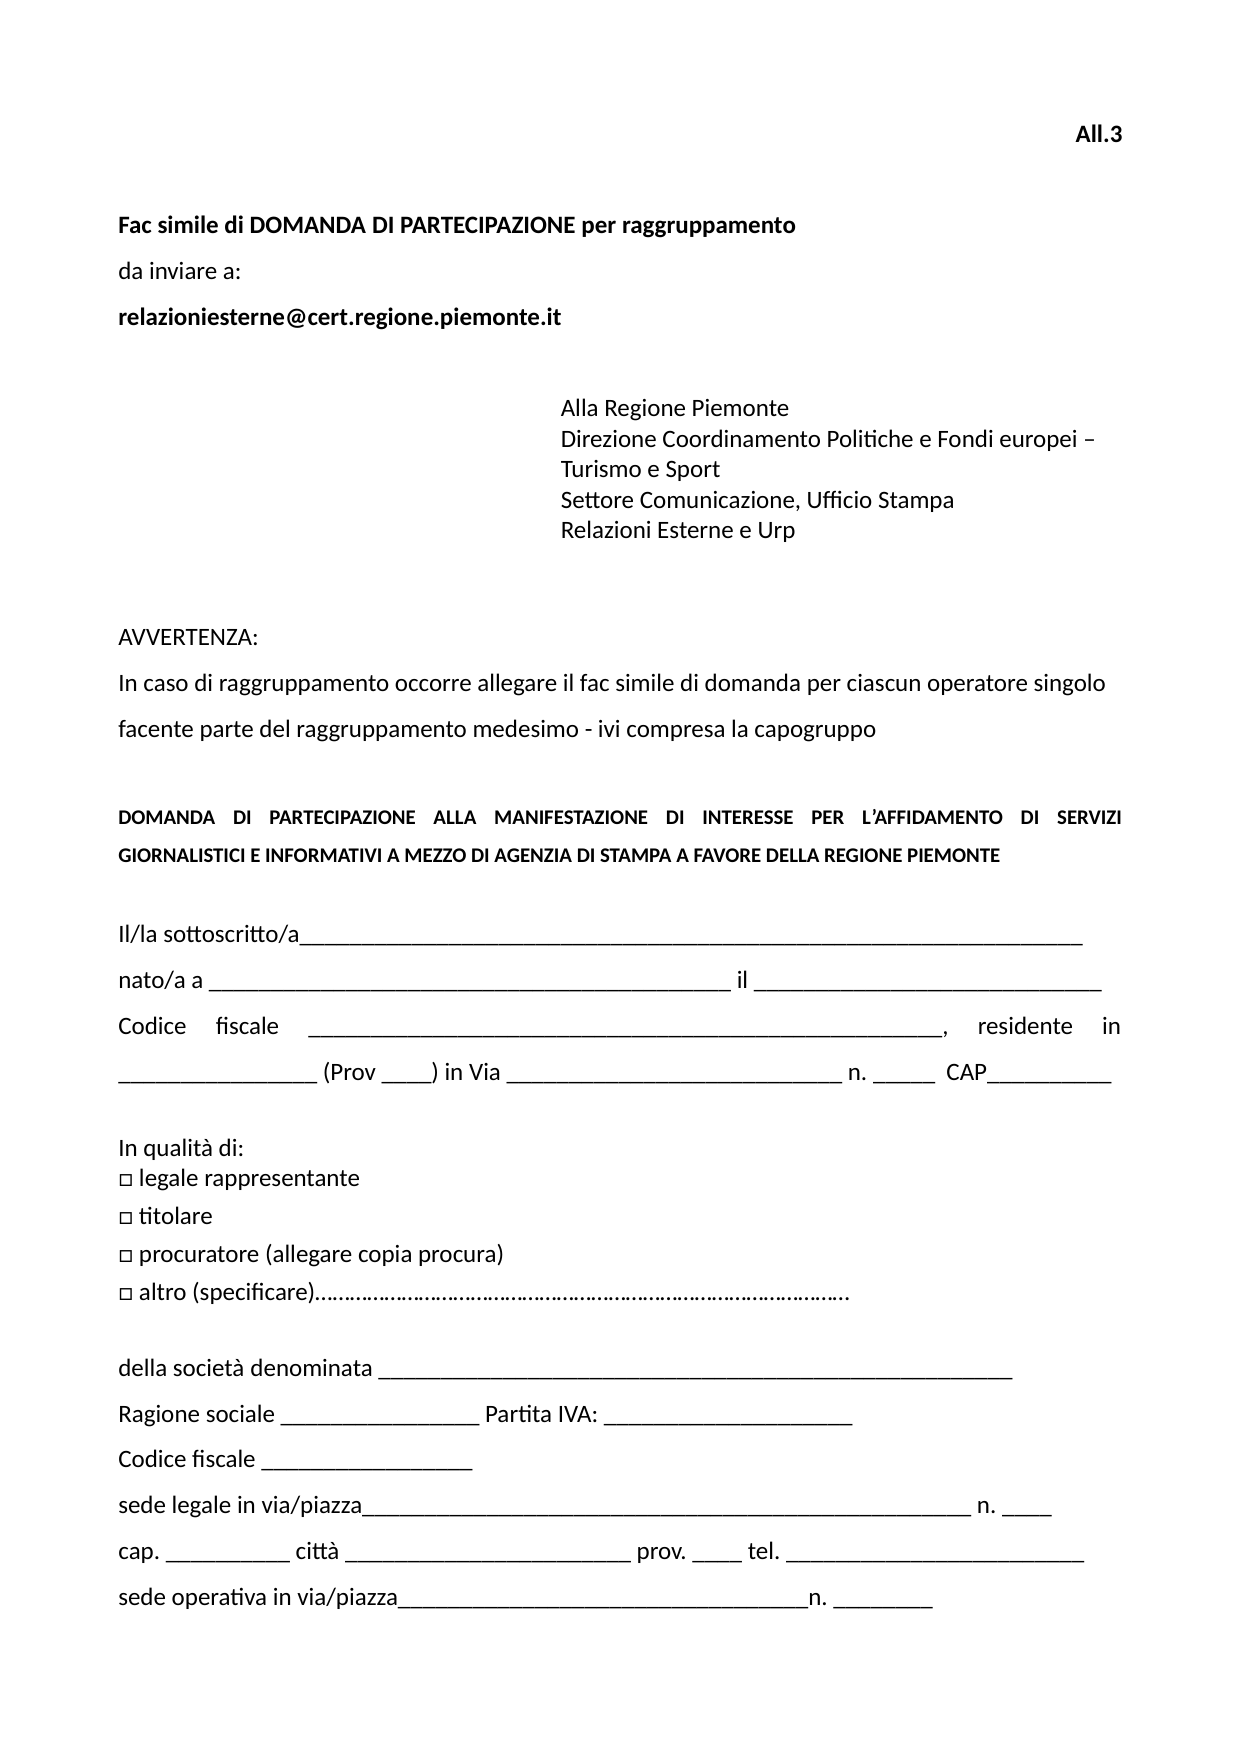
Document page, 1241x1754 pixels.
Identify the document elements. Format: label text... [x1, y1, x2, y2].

text □ altro (specificare)………………………………………………………………………………… [118, 1276, 1122, 1306]
text Direzione Coordinamento Politiche e Fondi europei – Turismo e Sport [118, 423, 1122, 484]
text Settore Comunicazione, Ufficio Stampa [118, 484, 1122, 514]
text Relazioni Esterne e Urp [118, 514, 1122, 545]
text Il/la sottoscritto/a_______________________________________________________________ [118, 919, 1122, 949]
text Ragione sociale ________________ Partita IVA: ____________________ [118, 1398, 1122, 1428]
text Fac simile di DOMANDA DI PARTECIPAZIONE per raggruppamento [118, 209, 1122, 240]
text □ procuratore (allegare copia procura) [118, 1238, 1122, 1268]
text □ titolare [118, 1200, 1122, 1231]
text della società denominata ___________________________________________________ [118, 1352, 1122, 1382]
text Codice fiscale ___________________________________________________, residente in ________________ (Prov ____) in Via ___________________________ n. _____ CAP__________ [118, 1010, 1122, 1086]
text Alla Regione Piemonte [118, 392, 1122, 423]
text DOMANDA DI PARTECIPAZIONE ALLA MANIFESTAZIONE DI INTERESSE PER L’AFFIDAMENTO DI SERVIZI GIORNALISTICI E INFORMATIVI A MEZZO DI AGENZIA DI STAMPA A FAVORE DELLA REGIONE PIEMONTE [118, 804, 1122, 868]
text In qualità di: [118, 1132, 1122, 1163]
text nato/a a __________________________________________ il ____________________________ [118, 964, 1122, 995]
text Codice fiscale _________________ [118, 1443, 1122, 1474]
text sede legale in via/piazza_________________________________________________ n. ____ [118, 1489, 1122, 1520]
text da inviare a: [118, 255, 1122, 286]
text relazioniesterne@cert.regione.piemonte.it [118, 301, 1122, 332]
text □ legale rappresentante [118, 1163, 1122, 1193]
text AVVERTENZA: [118, 621, 1122, 652]
text cap. __________ città _______________________ prov. ____ tel. ________________________ [118, 1535, 1122, 1565]
text In caso di raggruppamento occorre allegare il fac simile di domanda per ciascun operatore singolo facente parte del raggruppamento medesimo - ivi compresa la capogruppo [118, 667, 1122, 743]
text sede operativa in via/piazza_________________________________n. ________ [118, 1581, 1122, 1611]
text All.3 [118, 118, 1122, 149]
